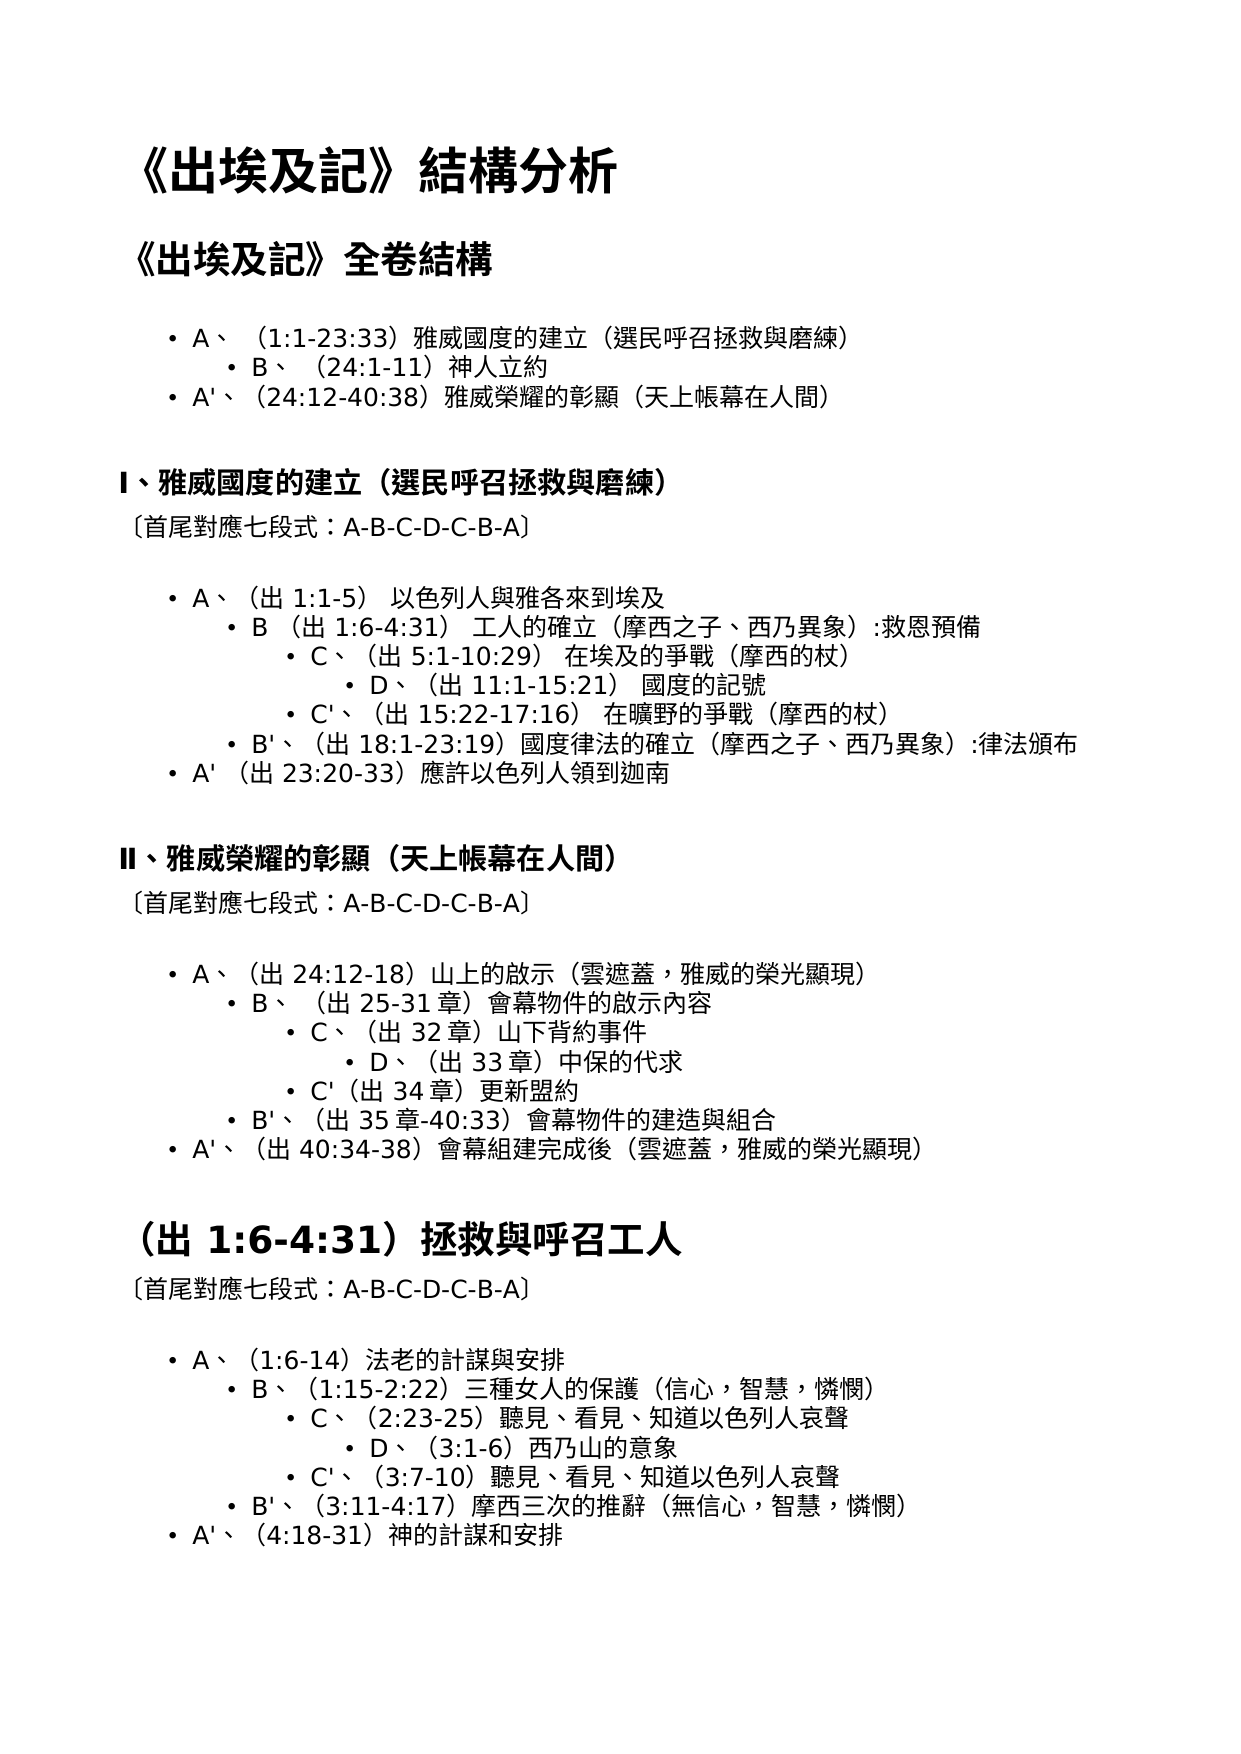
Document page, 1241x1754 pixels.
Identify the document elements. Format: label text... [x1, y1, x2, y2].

list C、（2:23-25）聽見、看見、知道以色列人哀聲 [295, 1404, 1122, 1434]
subtitle Ⅰ、雅威國度的建立（選民呼召拯救與磨練） [118, 466, 1122, 500]
list B'、（出 18:1-23:19）國度律法的確立（摩西之子、西乃異象）:律法頒布 [236, 730, 1122, 759]
subtitle （出 1:6-4:31）拯救與呼召工人 [118, 1219, 1122, 1263]
list D、（出 11:1-15:21） 國度的記號 [354, 672, 1122, 701]
list A' （出 23:20-33）應許以色列人領到迦南 [177, 759, 1122, 788]
list B'、（3:11-4:17）摩西三次的推辭（無信心，智慧，憐憫） [236, 1492, 1122, 1521]
list A、（出 24:12-18）山上的啟示（雲遮蓋，雅威的榮光顯現） [177, 960, 1122, 989]
list A、（出 1:1-5） 以色列人與雅各來到埃及 [177, 584, 1122, 613]
text 〔首尾對應七段式：A-B-C-D-C-B-A〕 [118, 1275, 1122, 1304]
list A'、（4:18-31）神的計謀和安排 [177, 1521, 1122, 1550]
list C'（出 34章）更新盟約 [295, 1077, 1122, 1106]
list A、（1:6-14）法老的計謀與安排 [177, 1346, 1122, 1375]
text 〔首尾對應七段式：A-B-C-D-C-B-A〕 [118, 889, 1122, 918]
list A、 （1:1-23:33）雅威國度的建立（選民呼召拯救與磨練） [177, 324, 1122, 354]
list B、（1:15-2:22）三種女人的保護（信心，智慧，憐憫） [236, 1375, 1122, 1404]
list D、（3:1-6）西乃山的意象 [354, 1434, 1122, 1463]
list B'、（出 35章-40:33）會幕物件的建造與組合 [236, 1106, 1122, 1135]
list A'、（24:12-40:38）雅威榮耀的彰顯（天上帳幕在人間） [177, 383, 1122, 412]
list D、（出 33章）中保的代求 [354, 1048, 1122, 1077]
list B、 （出 25-31章）會幕物件的啟示內容 [236, 989, 1122, 1019]
subtitle Ⅱ、雅威榮耀的彰顯（天上帳幕在人間） [118, 843, 1122, 877]
list A'、（出 40:34-38）會幕組建完成後（雲遮蓋，雅威的榮光顯現） [177, 1135, 1122, 1164]
list B （出 1:6-4:31） 工人的確立（摩西之子、西乃異象）:救恩預備 [236, 613, 1122, 642]
list C'、（出 15:22-17:16） 在曠野的爭戰（摩西的杖） [295, 701, 1122, 730]
subtitle 《出埃及記》結構分析 [118, 143, 1122, 201]
list C、（出 5:1-10:29） 在埃及的爭戰（摩西的杖） [295, 642, 1122, 672]
text 〔首尾對應七段式：A-B-C-D-C-B-A〕 [118, 513, 1122, 542]
list C'、（3:7-10）聽見、看見、知道以色列人哀聲 [295, 1463, 1122, 1492]
list B、 （24:1-11）神人立約 [236, 354, 1122, 383]
subtitle 《出埃及記》全卷結構 [118, 239, 1122, 282]
list C、（出 32章）山下背約事件 [295, 1019, 1122, 1048]
